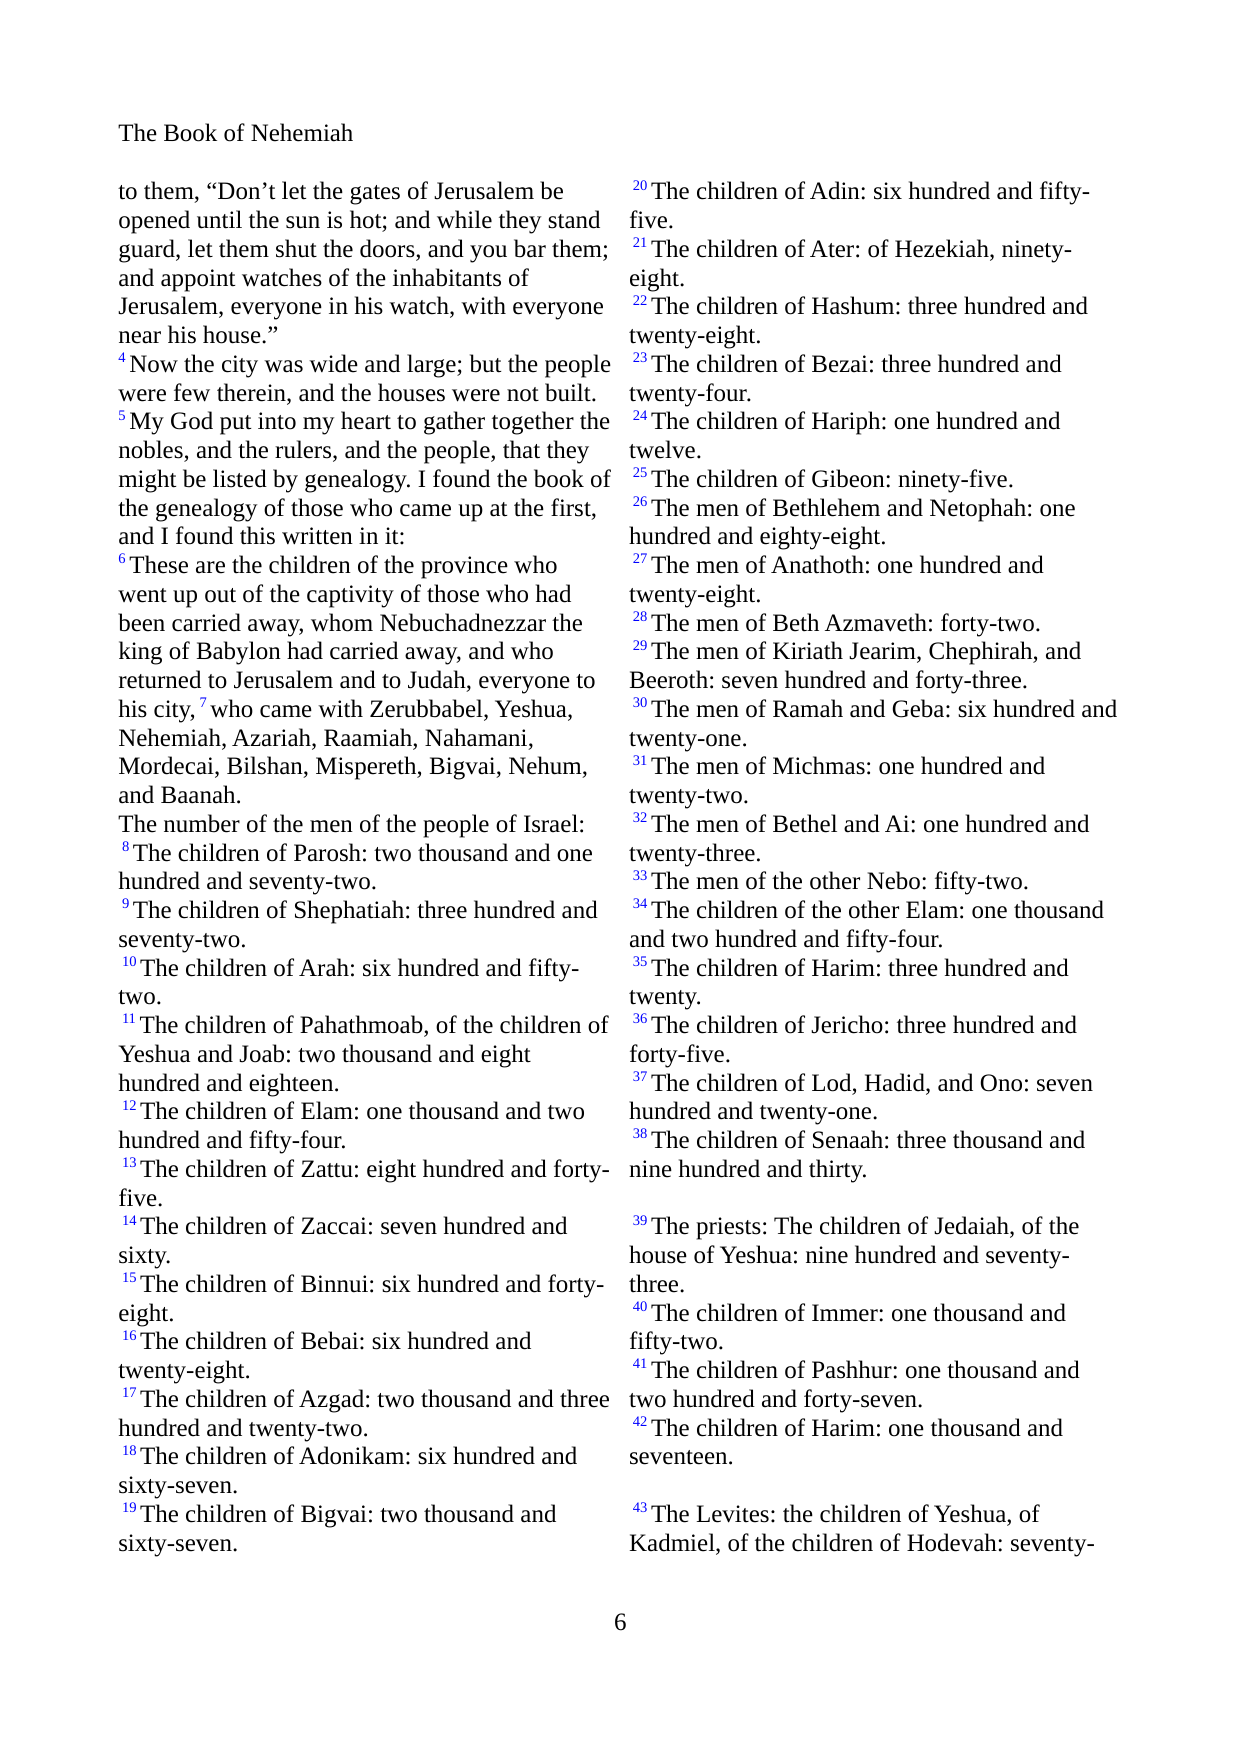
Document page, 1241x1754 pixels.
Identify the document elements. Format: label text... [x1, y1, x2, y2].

text to them, “Don’t let the gates of Jerusalem be opened until the sun is hot; and while they stand guard, let them shut the doors, and you bar them; and appoint watches of the inhabitants of Jerusalem, everyone in his watch, with everyone near his house.” [118, 176, 611, 349]
list 38 The children of Senaah: three thousand and nine hundred and thirty. [629, 1125, 1122, 1183]
list 30 The men of Ramah and Geba: six hundred and twenty-one. [629, 694, 1122, 751]
list 19 The children of Bigvai: two thousand and sixty-seven. [118, 1499, 611, 1556]
list 41 The children of Pashhur: one thousand and two hundred and forty-seven. [629, 1355, 1122, 1413]
list 37 The children of Lod, Hadid, and Ono: seven hundred and twenty-one. [629, 1068, 1122, 1125]
list 35 The children of Harim: three hundred and twenty. [629, 953, 1122, 1010]
list 32 The men of Bethel and Ai: one hundred and twenty-three. [629, 809, 1122, 866]
list 42 The children of Harim: one thousand and seventeen. [629, 1413, 1122, 1470]
list 24 The children of Hariph: one hundred and twelve. [629, 406, 1122, 464]
text The number of the men of the people of Israel: [118, 809, 611, 838]
list 12 The children of Elam: one thousand and two hundred and fifty-four. [118, 1096, 611, 1154]
text 6 These are the children of the province who went up out of the captivity of those who had been carried away, whom Nebuchadnezzar the king of Babylon had carried away, and who returned to Jerusalem and to Judah, everyone to his city, 7 who came with Zerubbabel, Yeshua, Nehemiah, Azariah, Raamiah, Nahamani, Mordecai, Bilshan, Mispereth, Bigvai, Nehum, and Baanah. [118, 550, 611, 809]
list 17 The children of Azgad: two thousand and three hundred and twenty-two. [118, 1384, 611, 1441]
list 9 The children of Shephatiah: three hundred and seventy-two. [118, 895, 611, 953]
list 27 The men of Anathoth: one hundred and twenty-eight. [629, 550, 1122, 608]
text 5 My God put into my heart to gather together the nobles, and the rulers, and the people, that they might be listed by genealogy. I found the book of the genealogy of those who came up at the first, and I found this written in it: [118, 406, 611, 550]
list 22 The children of Hashum: three hundred and twenty-eight. [629, 291, 1122, 349]
list 26 The men of Bethlehem and Netophah: one hundred and eighty-eight. [629, 493, 1122, 550]
text 4 Now the city was wide and large; but the people were few therein, and the houses were not built. [118, 349, 611, 406]
list 33 The men of the other Nebo: fifty-two. [629, 866, 1122, 895]
list 13 The children of Zattu: eight hundred and forty-five. [118, 1154, 611, 1211]
list 21 The children of Ater: of Hezekiah, ninety-eight. [629, 234, 1122, 291]
list 36 The children of Jericho: three hundred and forty-five. [629, 1010, 1122, 1068]
list 16 The children of Bebai: six hundred and twenty-eight. [118, 1326, 611, 1384]
list 10 The children of Arah: six hundred and fifty-two. [118, 953, 611, 1010]
list 28 The men of Beth Azmaveth: forty-two. [629, 608, 1122, 636]
list 20 The children of Adin: six hundred and fifty-five. [629, 176, 1122, 234]
list 8 The children of Parosh: two thousand and one hundred and seventy-two. [118, 838, 611, 895]
list 18 The children of Adonikam: six hundred and sixty-seven. [118, 1441, 611, 1499]
list 23 The children of Bezai: three hundred and twenty-four. [629, 349, 1122, 406]
list 43 The Levites: the children of Yeshua, of Kadmiel, of the children of Hodevah: seventy- [629, 1499, 1122, 1556]
list 29 The men of Kiriath Jearim, Chephirah, and Beeroth: seven hundred and forty-three. [629, 636, 1122, 694]
list 39 The priests: The children of Jedaiah, of the house of Yeshua: nine hundred and seventy-three. [629, 1211, 1122, 1298]
list 31 The men of Michmas: one hundred and twenty-two. [629, 751, 1122, 809]
list 15 The children of Binnui: six hundred and forty-eight. [118, 1269, 611, 1326]
list 14 The children of Zaccai: seven hundred and sixty. [118, 1211, 611, 1269]
list 40 The children of Immer: one thousand and fifty-two. [629, 1298, 1122, 1355]
list 11 The children of Pahathmoab, of the children of Yeshua and Joab: two thousand and eight hundred and eighteen. [118, 1010, 611, 1096]
list 25 The children of Gibeon: ninety-five. [629, 464, 1122, 493]
list 34 The children of the other Elam: one thousand and two hundred and fifty-four. [629, 895, 1122, 953]
